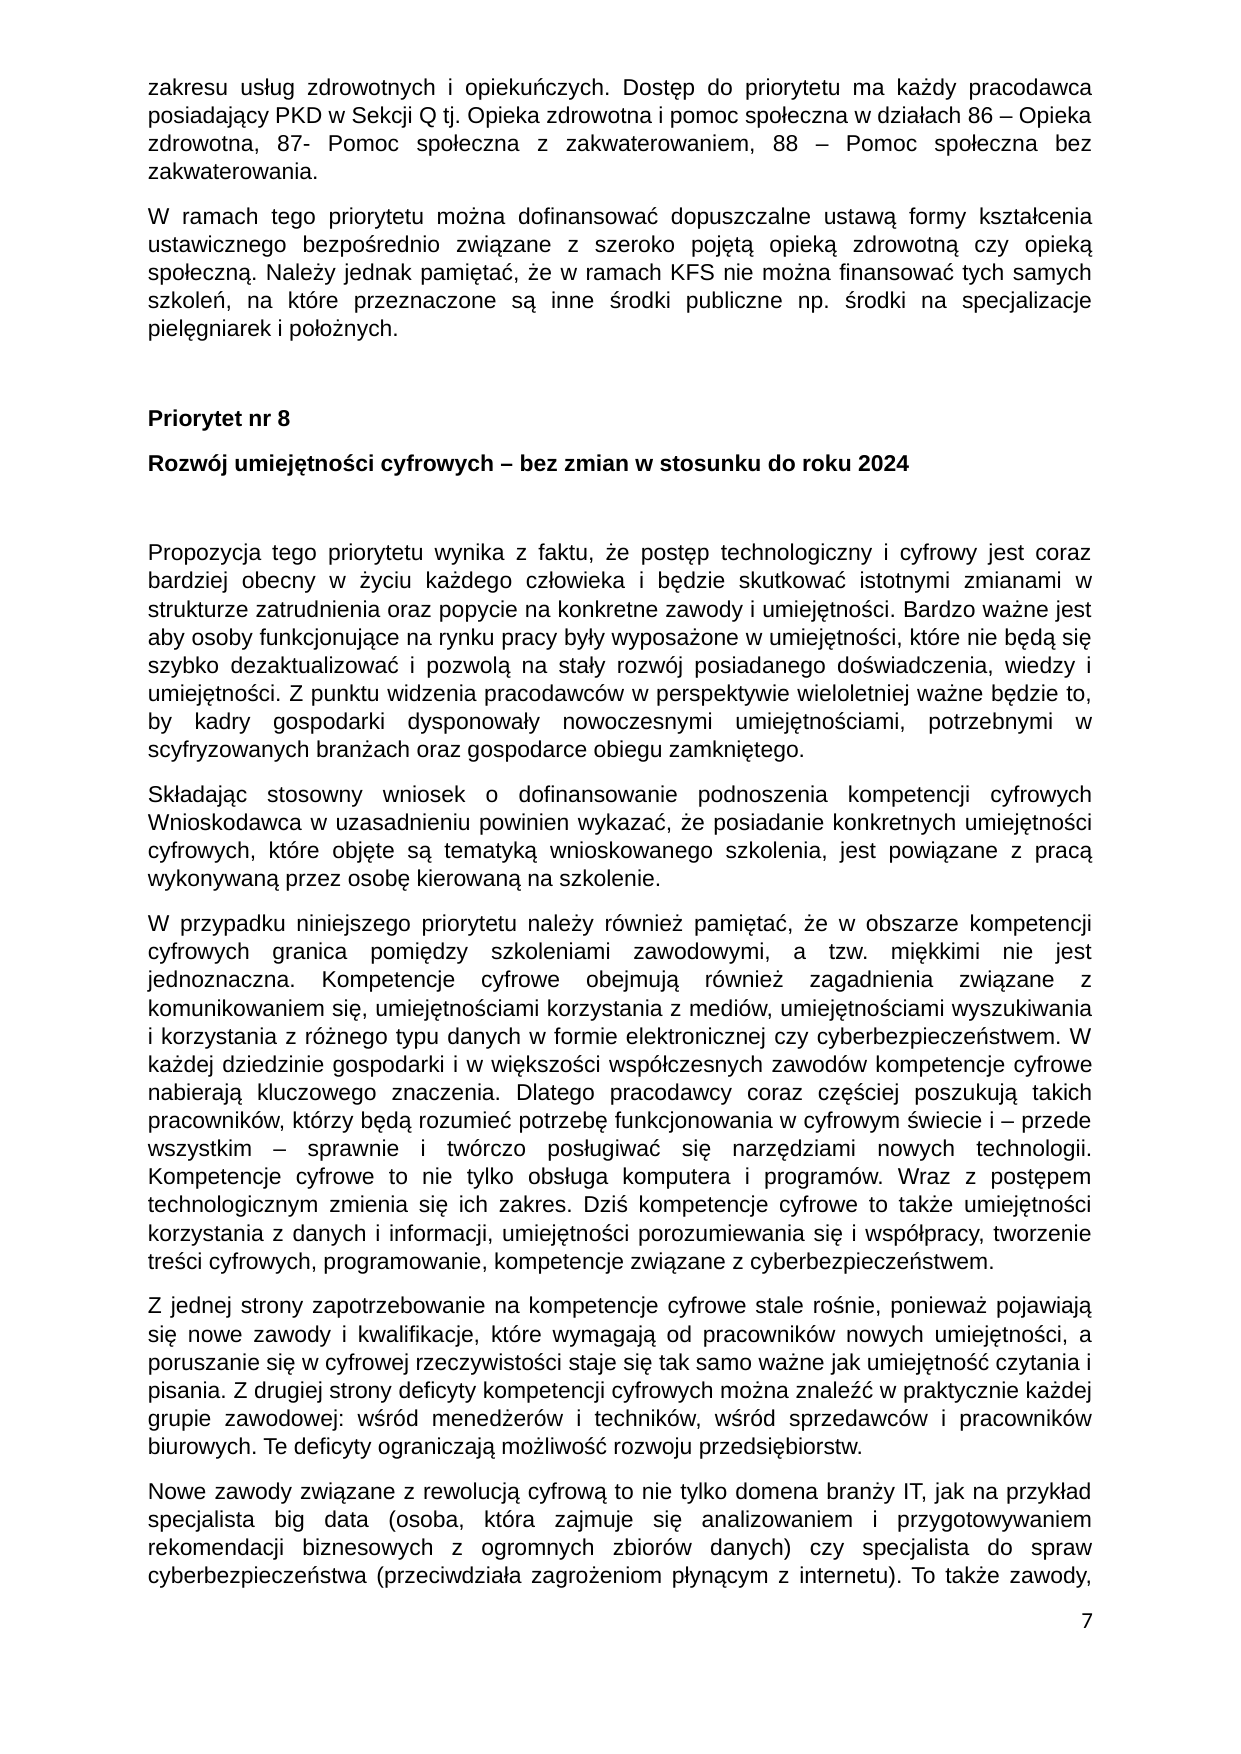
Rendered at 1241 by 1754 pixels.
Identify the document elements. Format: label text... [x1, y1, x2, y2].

list W przypadku niniejszego priorytetu należy również pamiętać, że w obszarze kompetencji cyfrowych granica pomiędzy szkoleniami zawodowymi, a tzw. miękkimi nie jest jednoznaczna. Kompetencje cyfrowe obejmują również zagadnienia związane z komunikowaniem się, umiejętnościami korzystania z mediów, umiejętnościami wyszukiwania i korzystania z różnego typu danych w formie elektronicznej czy cyberbezpieczeństwem. W każdej dziedzinie gospodarki i w większości współczesnych zawodów kompetencje cyfrowe nabierają kluczowego znaczenia. Dlatego pracodawcy coraz częściej poszukują takich pracowników, którzy będą rozumieć potrzebę funkcjonowania w cyfrowym świecie i – przede wszystkim – sprawnie i twórczo posługiwać się narzędziami nowych technologii. Kompetencje cyfrowe to nie tylko obsługa komputera i programów. Wraz z postępem technologicznym zmienia się ich zakres. Dziś kompetencje cyfrowe to także umiejętności korzystania z danych i informacji, umiejętności porozumiewania się i współpracy, tworzenie treści cyfrowych, programowanie, kompetencje związane z cyberbezpieczeństwem. [148, 910, 1093, 1274]
list Składając stosowny wniosek o dofinansowanie podnoszenia kompetencji cyfrowych Wnioskodawca w uzasadnieniu powinien wykazać, że posiadanie konkretnych umiejętności cyfrowych, które objęte są tematyką wnioskowanego szkolenia, jest powiązane z pracą wykonywaną przez osobę kierowaną na szkolenie. [148, 781, 1093, 892]
list Nowe zawody związane z rewolucją cyfrową to nie tylko domena branży IT, jak na przykład specjalista big data (osoba, która zajmuje się analizowaniem i przygotowywaniem rekomendacji biznesowych z ogromnych zbiorów danych) czy specjalista do spraw cyberbezpieczeństwa (przeciwdziała zagrożeniom płynącym z internetu). To także zawody, [148, 1478, 1093, 1589]
list Z jednej strony zapotrzebowanie na kompetencje cyfrowe stale rośnie, ponieważ pojawiają się nowe zawody i kwalifikacje, które wymagają od pracowników nowych umiejętności, a poruszanie się w cyfrowej rzeczywistości staje się tak samo ważne jak umiejętność czytania i pisania. Z drugiej strony deficyty kompetencji cyfrowych można znaleźć w praktycznie każdej grupie zawodowej: wśród menedżerów i techników, wśród sprzedawców i pracowników biurowych. Te deficyty ograniczają możliwość rozwoju przedsiębiorstw. [148, 1292, 1093, 1459]
list zakresu usług zdrowotnych i opiekuńczych. Dostęp do priorytetu ma każdy pracodawca posiadający PKD w Sekcji Q tj. Opieka zdrowotna i pomoc społeczna w działach 86 – Opieka zdrowotna, 87- Pomoc społeczna z zakwaterowaniem, 88 – Pomoc społeczna bez zakwaterowania. [148, 74, 1093, 184]
list Priorytet nr 8 [148, 405, 1093, 431]
list W ramach tego priorytetu można dofinansować dopuszczalne ustawą formy kształcenia ustawicznego bezpośrednio związane z szeroko pojętą opieką zdrowotną czy opieką społeczną. Należy jednak pamiętać, że w ramach KFS nie można finansować tych samych szkoleń, na które przeznaczone są inne środki publiczne np. środki na specjalizacje pielęgniarek i położnych. [148, 203, 1093, 342]
list Propozycja tego priorytetu wynika z faktu, że postęp technologiczny i cyfrowy jest coraz bardziej obecny w życiu każdego człowieka i będzie skutkować istotnymi zmianami w strukturze zatrudnienia oraz popycie na konkretne zawody i umiejętności. Bardzo ważne jest aby osoby funkcjonujące na rynku pracy były wyposażone w umiejętności, które nie będą się szybko dezaktualizować i pozwolą na stały rozwój posiadanego doświadczenia, wiedzy i umiejętności. Z punktu widzenia pracodawców w perspektywie wieloletniej ważne będzie to, by kadry gospodarki dysponowały nowoczesnymi umiejętnościami, potrzebnymi w scyfryzowanych branżach oraz gospodarce obiegu zamkniętego. [148, 539, 1093, 763]
list Rozwój umiejętności cyfrowych – bez zmian w stosunku do roku 2024 [148, 450, 1093, 476]
